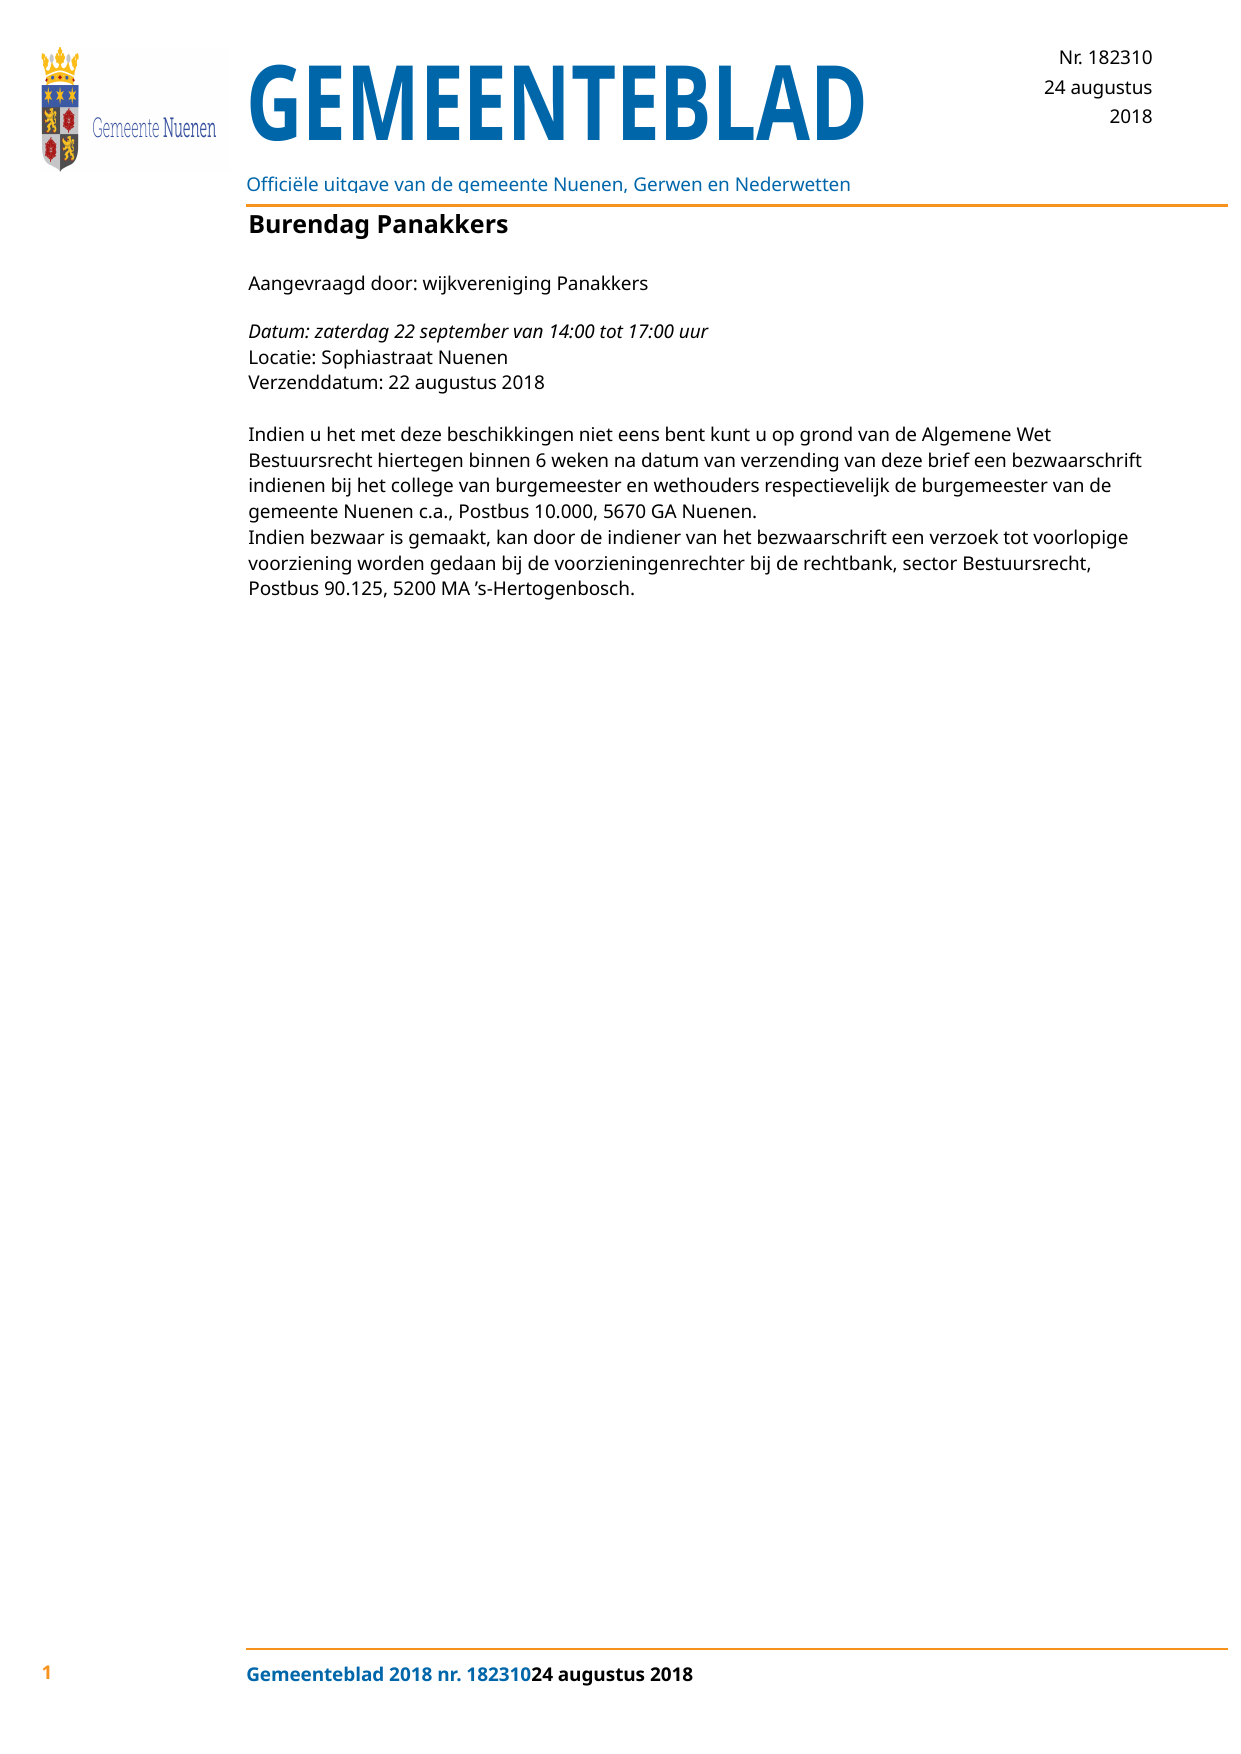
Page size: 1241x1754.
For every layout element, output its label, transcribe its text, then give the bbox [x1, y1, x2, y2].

text Indien bezwaar is gemaakt, kan door de indiener van het bezwaarschrift een verzoek tot voorlopige voorziening worden gedaan bij de voorzieningenrechter bij de rechtbank, sector Bestuursrecht, Postbus 90.125, 5200 MA ’s-Hertogenbosch. [248, 524, 1152, 601]
text Locatie: Sophiastraat Nuenen [248, 344, 1152, 369]
picture [41, 47, 231, 172]
text Datum: zaterdag 22 september van 14:00 tot 17:00 uur [248, 318, 1152, 344]
text Indien u het met deze beschikkingen niet eens bent kunt u op grond van de Algemene Wet Bestuursrecht hiertegen binnen 6 weken na datum van verzending van deze brief een bezwaarschrift indienen bij het college van burgemeester en wethouders respectievelijk de burgemeester van de gemeente Nuenen c.a., Postbus 10.000, 5670 GA Nuenen. [248, 421, 1152, 524]
text Aangevraagd door: wijkvereniging Panakkers [248, 270, 1152, 296]
text Verzenddatum: 22 augustus 2018 [248, 369, 1152, 395]
text Burendag Panakkers [248, 207, 1152, 241]
